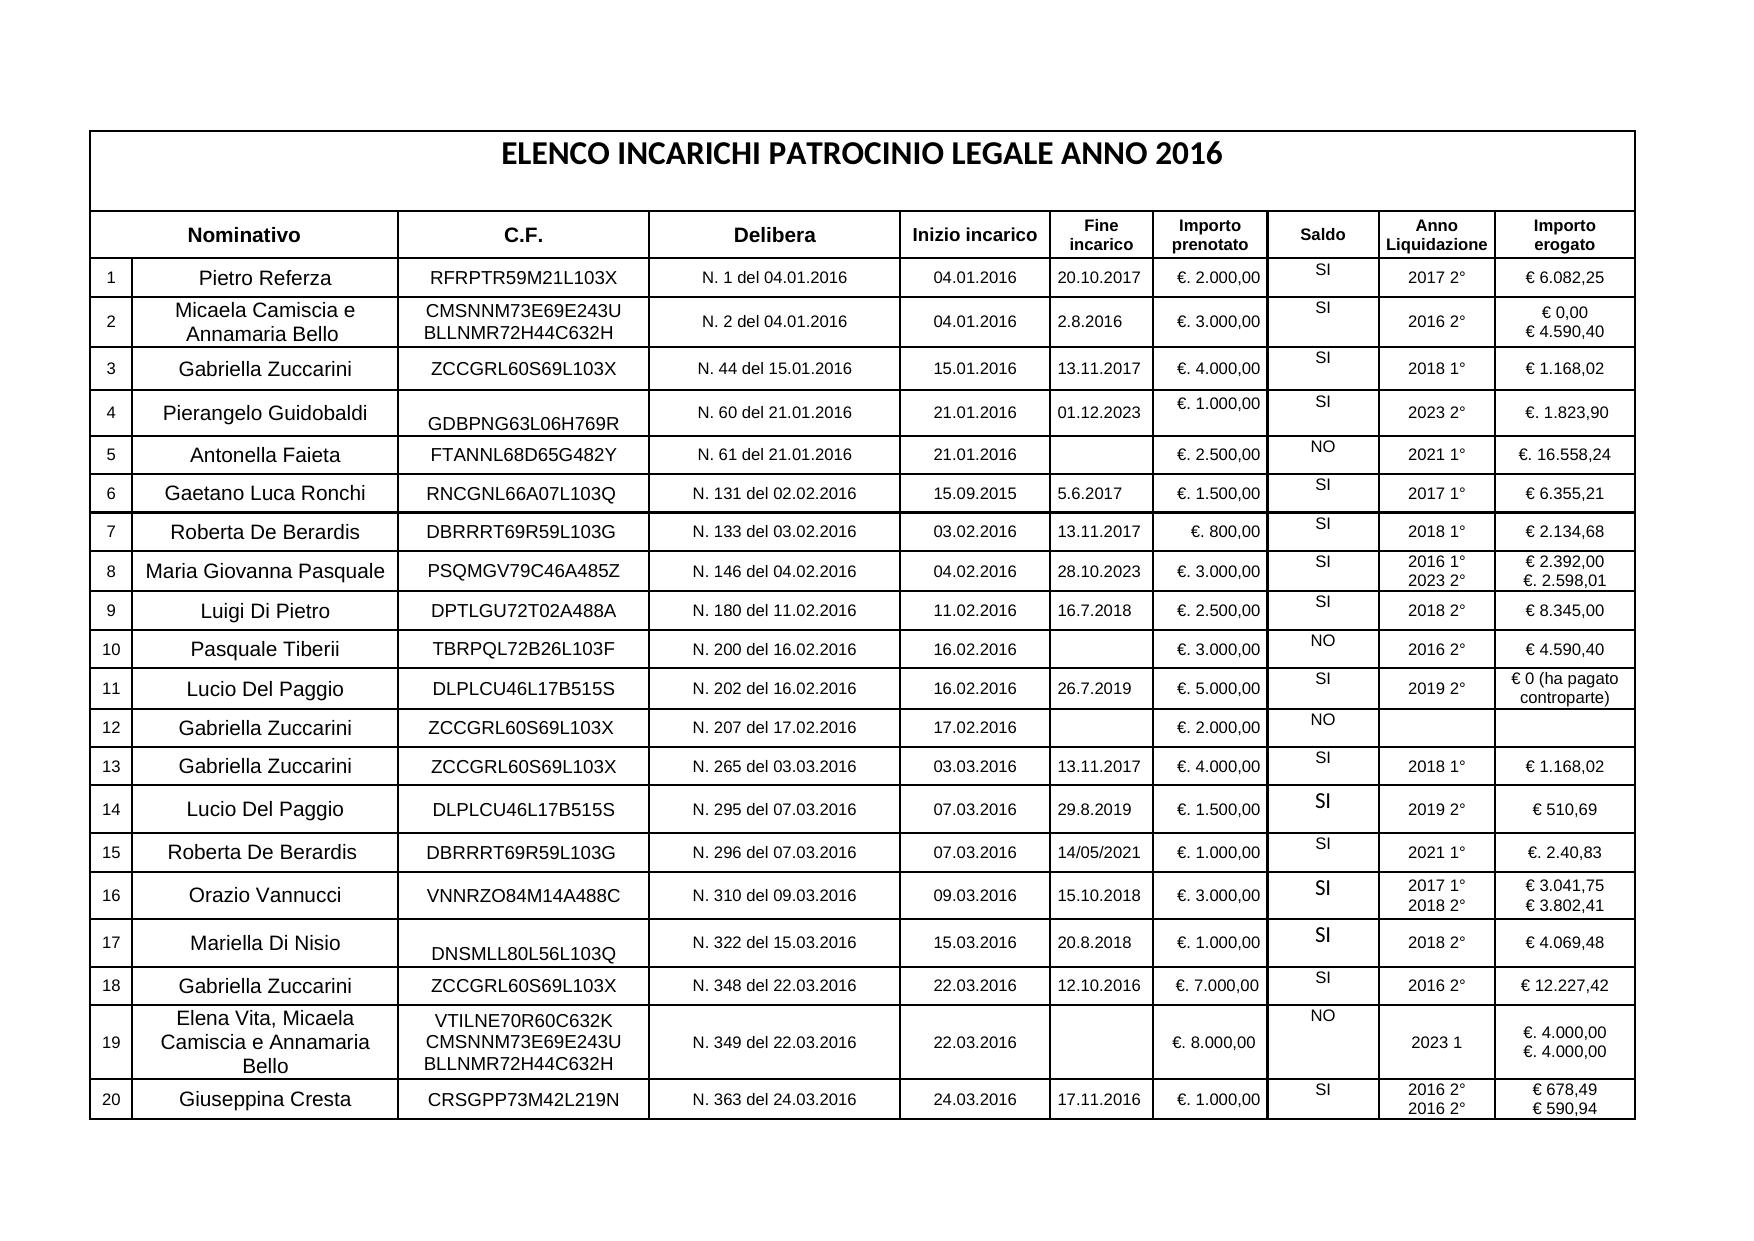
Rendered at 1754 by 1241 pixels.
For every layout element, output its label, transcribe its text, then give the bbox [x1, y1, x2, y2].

table_cell €. 2.000,00 [1154, 710, 1266, 746]
table_cell VTILNE70R60C632K CMSNNM73E69E243U BLLNMR72H44C632H [399, 1006, 648, 1078]
table_cell N. 207 del 17.02.2016 [650, 710, 899, 746]
table_cell 2016 1° 2023 2° [1380, 552, 1494, 590]
table_cell Mariella Di Nisio [133, 920, 397, 966]
table_cell 15.03.2016 [901, 920, 1049, 966]
table_cell € 0,00 € 4.590,40 [1496, 298, 1634, 346]
table_cell 17.11.2016 [1051, 1080, 1152, 1118]
table_cell TBRPQL72B26L103F [399, 631, 648, 667]
table_cell N. 363 del 24.03.2016 [650, 1080, 899, 1118]
table_cell 2016 2° [1380, 968, 1494, 1004]
table_cell SI [1269, 786, 1378, 832]
table_cell N. 322 del 15.03.2016 [650, 920, 899, 966]
table_cell SI [1269, 298, 1378, 346]
table_cell 15.09.2015 [901, 475, 1049, 511]
table_cell 09.03.2016 [901, 873, 1049, 918]
table_cell € 1.168,02 [1496, 348, 1634, 389]
table_cell RNCGNL66A07L103Q [399, 475, 648, 511]
table_cell 2.8.2016 [1051, 298, 1152, 346]
table_cell VNNRZO84M14A488C [399, 873, 648, 918]
table_cell SI [1269, 968, 1378, 1004]
table_cell Maria Giovanna Pasquale [133, 552, 397, 590]
table_cell Inizio incarico [901, 212, 1049, 257]
table_cell [1051, 437, 1152, 473]
table_cell [1496, 710, 1634, 746]
table_cell SI [1269, 348, 1378, 389]
table_cell 15.10.2018 [1051, 873, 1152, 918]
table_cell 2018 1° [1380, 748, 1494, 784]
table_cell 11.02.2016 [901, 592, 1049, 629]
table_cell NO [1269, 437, 1378, 473]
table_cell Elena Vita, Micaela Camiscia e Annamaria Bello [133, 1006, 397, 1078]
table_cell €. 4.000,00 [1154, 748, 1266, 784]
table_cell CRSGPP73M42L219N [399, 1080, 648, 1118]
table_cell 2018 1° [1380, 514, 1494, 550]
table_cell Lucio Del Paggio [133, 786, 397, 832]
table_cell PSQMGV79C46A485Z [399, 552, 648, 590]
table_cell GDBPNG63L06H769R [399, 391, 648, 434]
table_cell DLPLCU46L17B515S [399, 786, 648, 832]
table_cell 19 [91, 1006, 131, 1078]
table_cell 8 [91, 552, 131, 590]
table_cell 2021 1° [1380, 437, 1494, 473]
table_cell 2018 2° [1380, 920, 1494, 966]
table_cell ZCCGRL60S69L103X [399, 348, 648, 389]
table_cell 29.8.2019 [1051, 786, 1152, 832]
table_cell €. 2.500,00 [1154, 437, 1266, 473]
table_cell N. 310 del 09.03.2016 [650, 873, 899, 918]
table_cell ZCCGRL60S69L103X [399, 710, 648, 746]
table_cell 5.6.2017 [1051, 475, 1152, 511]
table_cell SI [1269, 1080, 1378, 1118]
table_cell SI [1269, 475, 1378, 511]
table_cell 13.11.2017 [1051, 748, 1152, 784]
table_cell Gabriella Zuccarini [133, 710, 397, 746]
table_cell 17 [91, 920, 131, 966]
table_cell N. 131 del 02.02.2016 [650, 475, 899, 511]
table_cell SI [1269, 669, 1378, 707]
table_cell 21.01.2016 [901, 391, 1049, 434]
table_cell SI [1269, 748, 1378, 784]
table_cell €. 1.000,00 [1154, 391, 1266, 434]
table_cell 7 [91, 514, 131, 550]
table_cell 2018 1° [1380, 348, 1494, 389]
table_cell 16.7.2018 [1051, 592, 1152, 629]
table_cell 16.02.2016 [901, 669, 1049, 707]
table_cell 5 [91, 437, 131, 473]
table_cell Importo erogato [1496, 212, 1634, 257]
table_cell NO [1269, 631, 1378, 667]
table_cell FTANNL68D65G482Y [399, 437, 648, 473]
table_cell 16 [91, 873, 131, 918]
table_cell Pasquale Tiberii [133, 631, 397, 667]
table_cell Saldo [1269, 212, 1378, 257]
table_cell Anno Liquidazione [1380, 212, 1494, 257]
table_cell ZCCGRL60S69L103X [399, 968, 648, 1004]
table_cell Gabriella Zuccarini [133, 748, 397, 784]
table_cell N. 133 del 03.02.2016 [650, 514, 899, 550]
table_cell 15 [91, 834, 131, 871]
table_cell €. 4.000,00 [1154, 348, 1266, 389]
table_cell 12.10.2016 [1051, 968, 1152, 1004]
table_cell N. 180 del 11.02.2016 [650, 592, 899, 629]
table_cell DLPLCU46L17B515S [399, 669, 648, 707]
table_cell 12 [91, 710, 131, 746]
table_cell €. 2.000,00 [1154, 259, 1266, 296]
table_cell Delibera [650, 212, 899, 257]
table_cell [1051, 1006, 1152, 1078]
table_cell N. 295 del 07.03.2016 [650, 786, 899, 832]
table_cell €. 8.000,00 [1154, 1006, 1266, 1078]
table_cell Roberta De Berardis [133, 834, 397, 871]
table_cell 26.7.2019 [1051, 669, 1152, 707]
table_cell Pietro Referza [133, 259, 397, 296]
table_cell 14/05/2021 [1051, 834, 1152, 871]
table_cell Luigi Di Pietro [133, 592, 397, 629]
table_cell Nominativo [91, 212, 397, 257]
table_cell Micaela Camiscia e Annamaria Bello [133, 298, 397, 346]
table_cell 6 [91, 475, 131, 511]
table_cell N. 265 del 03.03.2016 [650, 748, 899, 784]
table_cell 10 [91, 631, 131, 667]
table_cell 07.03.2016 [901, 786, 1049, 832]
table_cell RFRPTR59M21L103X [399, 259, 648, 296]
table_cell 2 [91, 298, 131, 346]
table_cell € 8.345,00 [1496, 592, 1634, 629]
table_cell 24.03.2016 [901, 1080, 1049, 1118]
table_cell 2019 2° [1380, 786, 1494, 832]
table_cell Giuseppina Cresta [133, 1080, 397, 1118]
table_cell 2017 2° [1380, 259, 1494, 296]
table_cell 14 [91, 786, 131, 832]
table_header ELENCO INCARICHI PATROCINIO LEGALE ANNO 2016 [91, 132, 1634, 210]
table_cell €. 2.40,83 [1496, 834, 1634, 871]
table_cell 2021 1° [1380, 834, 1494, 871]
table_cell € 6.082,25 [1496, 259, 1634, 296]
table_cell €. 4.000,00 €. 4.000,00 [1496, 1006, 1634, 1078]
table_cell Gabriella Zuccarini [133, 348, 397, 389]
table_cell SI [1269, 391, 1378, 434]
table_cell 20 [91, 1080, 131, 1118]
table_cell N. 1 del 04.01.2016 [650, 259, 899, 296]
table_cell €. 1.500,00 [1154, 475, 1266, 511]
table_cell SI [1269, 834, 1378, 871]
table_cell Roberta De Berardis [133, 514, 397, 550]
table_cell 2018 2° [1380, 592, 1494, 629]
table_cell N. 61 del 21.01.2016 [650, 437, 899, 473]
table_cell 16.02.2016 [901, 631, 1049, 667]
table_cell SI [1269, 259, 1378, 296]
table_cell [1051, 631, 1152, 667]
table_cell € 2.392,00 €. 2.598,01 [1496, 552, 1634, 590]
table_cell €. 1.000,00 [1154, 1080, 1266, 1118]
table_cell 28.10.2023 [1051, 552, 1152, 590]
table_cell €. 1.823,90 [1496, 391, 1634, 434]
table_cell SI [1269, 873, 1378, 918]
table_cell €. 3.000,00 [1154, 552, 1266, 590]
table_cell ZCCGRL60S69L103X [399, 748, 648, 784]
table_cell 2017 1° 2018 2° [1380, 873, 1494, 918]
table_cell € 4.590,40 [1496, 631, 1634, 667]
table_cell [1380, 710, 1494, 746]
table_cell 2019 2° [1380, 669, 1494, 707]
table_cell NO [1269, 710, 1378, 746]
table_cell N. 348 del 22.03.2016 [650, 968, 899, 1004]
table_cell 2016 2° 2016 2° [1380, 1080, 1494, 1118]
table_cell € 678,49 € 590,94 [1496, 1080, 1634, 1118]
table_cell €. 800,00 [1154, 514, 1266, 550]
table_cell €. 1.000,00 [1154, 920, 1266, 966]
table_cell 01.12.2023 [1051, 391, 1152, 434]
table_cell Fine incarico [1051, 212, 1152, 257]
table_cell € 4.069,48 [1496, 920, 1634, 966]
table_cell 03.03.2016 [901, 748, 1049, 784]
table_cell 13 [91, 748, 131, 784]
table_cell 1 [91, 259, 131, 296]
table_cell 20.8.2018 [1051, 920, 1152, 966]
table_cell 2016 2° [1380, 298, 1494, 346]
table_cell NO [1269, 1006, 1378, 1078]
table_cell 2016 2° [1380, 631, 1494, 667]
table_cell 22.03.2016 [901, 968, 1049, 1004]
table_cell DNSMLL80L56L103Q [399, 920, 648, 966]
table_cell € 1.168,02 [1496, 748, 1634, 784]
table_cell 21.01.2016 [901, 437, 1049, 473]
table_cell 17.02.2016 [901, 710, 1049, 746]
table_cell €. 16.558,24 [1496, 437, 1634, 473]
table_cell N. 200 del 16.02.2016 [650, 631, 899, 667]
table_cell €. 3.000,00 [1154, 298, 1266, 346]
table_cell Importo prenotato [1154, 212, 1266, 257]
table_cell 04.02.2016 [901, 552, 1049, 590]
table_cell 20.10.2017 [1051, 259, 1152, 296]
table_cell 03.02.2016 [901, 514, 1049, 550]
table_cell 11 [91, 669, 131, 707]
table_cell Antonella Faieta [133, 437, 397, 473]
table_cell 04.01.2016 [901, 298, 1049, 346]
table_cell 22.03.2016 [901, 1006, 1049, 1078]
table_cell SI [1269, 514, 1378, 550]
table_cell €. 3.000,00 [1154, 873, 1266, 918]
table_cell [1051, 710, 1152, 746]
table_cell €. 3.000,00 [1154, 631, 1266, 667]
table_cell SI [1269, 552, 1378, 590]
table_cell 2023 2° [1380, 391, 1494, 434]
table_cell DBRRRT69R59L103G [399, 514, 648, 550]
table_cell CMSNNM73E69E243U BLLNMR72H44C632H [399, 298, 648, 346]
table_cell N. 146 del 04.02.2016 [650, 552, 899, 590]
table_cell Gabriella Zuccarini [133, 968, 397, 1004]
table_cell 18 [91, 968, 131, 1004]
table_cell C.F. [399, 212, 648, 257]
table_cell 07.03.2016 [901, 834, 1049, 871]
table_cell Gaetano Luca Ronchi [133, 475, 397, 511]
table_cell DPTLGU72T02A488A [399, 592, 648, 629]
table_cell 13.11.2017 [1051, 348, 1152, 389]
table_cell €. 2.500,00 [1154, 592, 1266, 629]
table_cell €. 1.000,00 [1154, 834, 1266, 871]
table_cell € 0 (ha pagato controparte) [1496, 669, 1634, 707]
table_cell SI [1269, 592, 1378, 629]
table_cell N. 296 del 07.03.2016 [650, 834, 899, 871]
table_cell 3 [91, 348, 131, 389]
table_cell 4 [91, 391, 131, 434]
table_cell N. 60 del 21.01.2016 [650, 391, 899, 434]
table_cell € 12.227,42 [1496, 968, 1634, 1004]
table_cell 15.01.2016 [901, 348, 1049, 389]
table_cell €. 1.500,00 [1154, 786, 1266, 832]
table_cell € 6.355,21 [1496, 475, 1634, 511]
table_cell N. 202 del 16.02.2016 [650, 669, 899, 707]
table_cell Lucio Del Paggio [133, 669, 397, 707]
table_cell € 3.041,75 € 3.802,41 [1496, 873, 1634, 918]
table_cell SI [1269, 920, 1378, 966]
table_cell € 510,69 [1496, 786, 1634, 832]
table_cell 9 [91, 592, 131, 629]
table_cell € 2.134,68 [1496, 514, 1634, 550]
table_cell Pierangelo Guidobaldi [133, 391, 397, 434]
table_cell €. 7.000,00 [1154, 968, 1266, 1004]
table_cell 04.01.2016 [901, 259, 1049, 296]
table_cell DBRRRT69R59L103G [399, 834, 648, 871]
table_cell €. 5.000,00 [1154, 669, 1266, 707]
table_cell 2023 1 [1380, 1006, 1494, 1078]
table_cell 2017 1° [1380, 475, 1494, 511]
table_cell N. 44 del 15.01.2016 [650, 348, 899, 389]
table_cell Orazio Vannucci [133, 873, 397, 918]
table_cell N. 349 del 22.03.2016 [650, 1006, 899, 1078]
table_cell N. 2 del 04.01.2016 [650, 298, 899, 346]
table_cell 13.11.2017 [1051, 514, 1152, 550]
